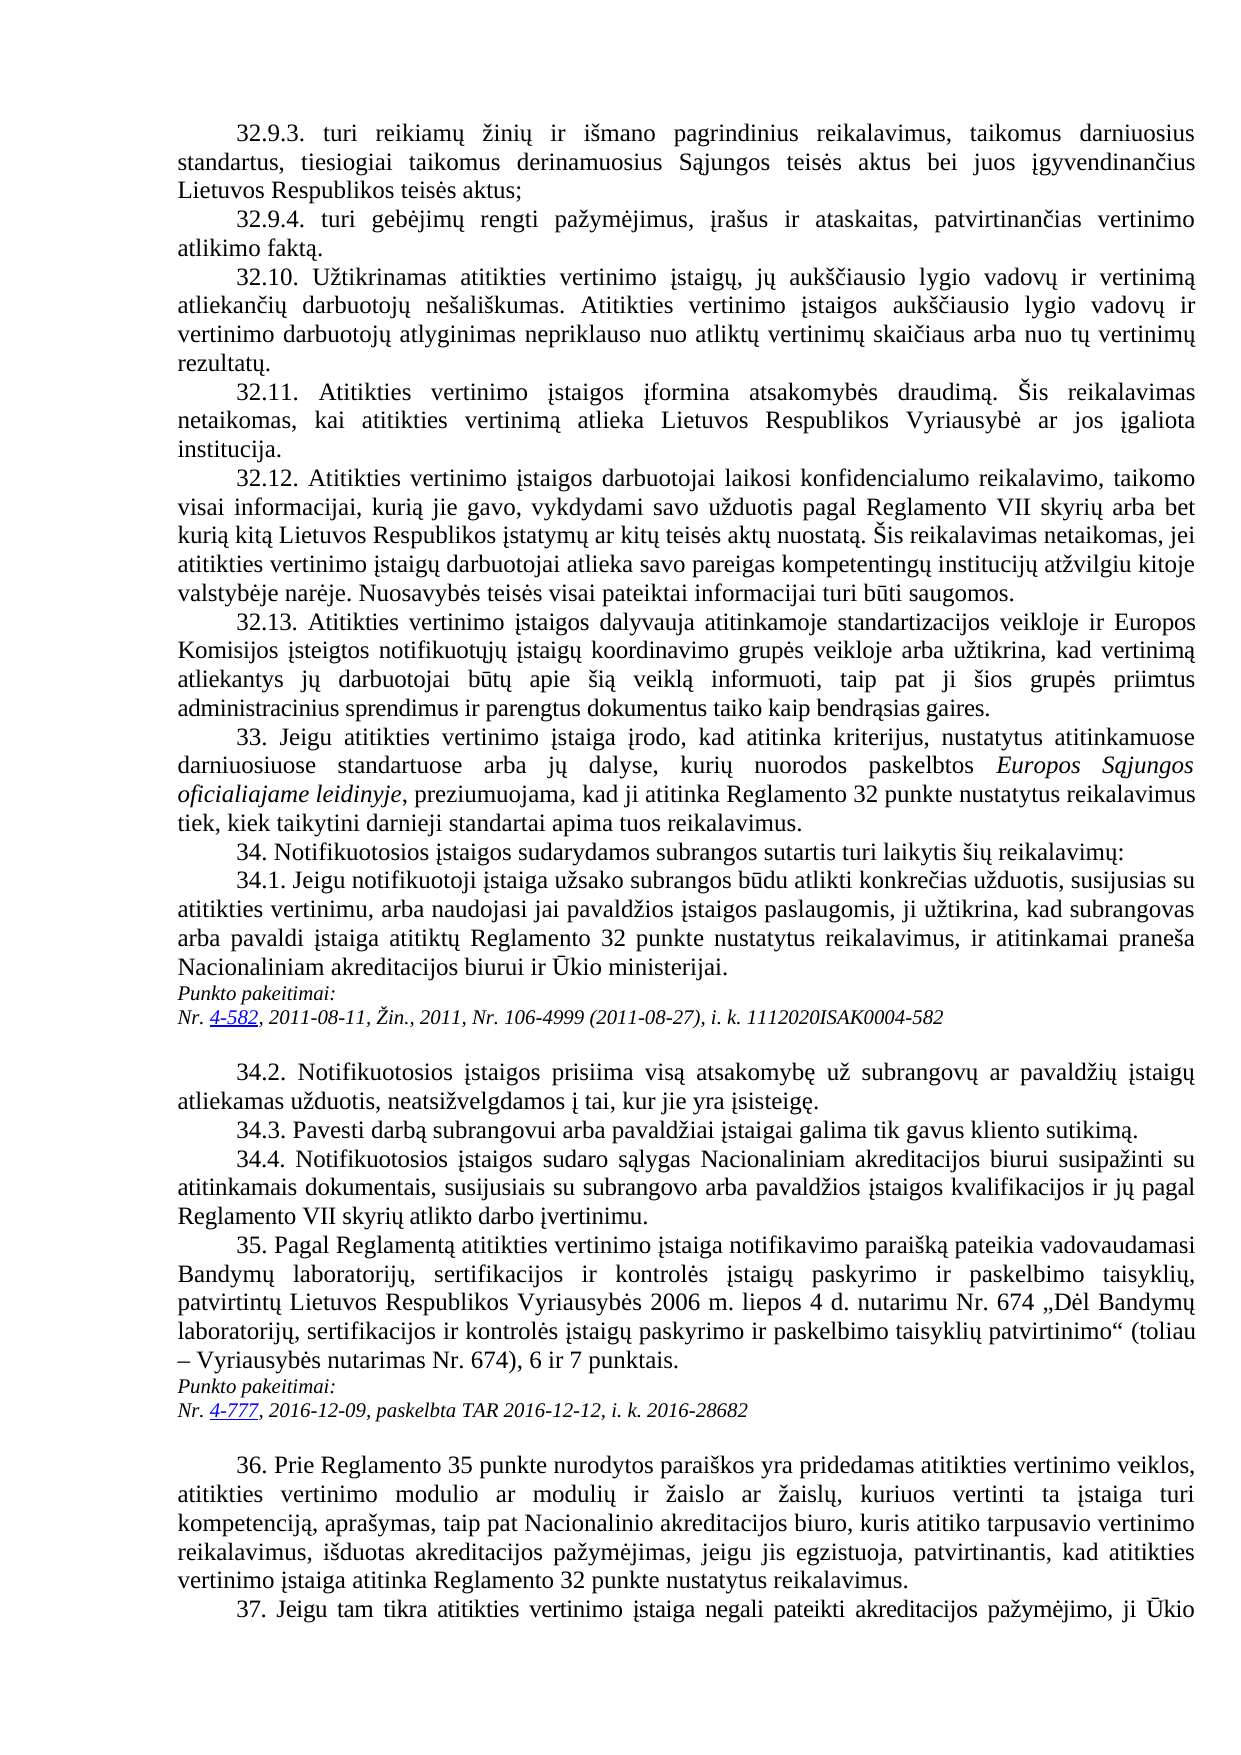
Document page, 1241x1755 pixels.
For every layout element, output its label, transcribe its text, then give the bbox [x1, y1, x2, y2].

text 32.9.4. turi gebėjimų rengti pažymėjimus, įrašus ir ataskaitas, patvirtinančias vertinimo atlikimo faktą. [177, 204, 1196, 262]
text 34.1. Jeigu notifikuotoji įstaiga užsako subrangos būdu atlikti konkrečias užduotis, susijusias su atitikties vertinimu, arba naudojasi jai pavaldžios įstaigos paslaugomis, ji užtikrina, kad subrangovas arba pavaldi įstaiga atitiktų Reglamento 32 punkte nustatytus reikalavimus, ir atitinkamai praneša Nacionaliniam akreditacijos biurui ir Ūkio ministerijai. [177, 866, 1196, 981]
text 32.10. Užtikrinamas atitikties vertinimo įstaigų, jų aukščiausio lygio vadovų ir vertinimą atliekančių darbuotojų nešališkumas. Atitikties vertinimo įstaigos aukščiausio lygio vadovų ir vertinimo darbuotojų atlyginimas nepriklauso nuo atliktų vertinimų skaičiaus arba nuo tų vertinimų rezultatų. [177, 262, 1196, 377]
text 32.9.3. turi reikiamų žinių ir išmano pagrindinius reikalavimus, taikomus darniuosius standartus, tiesiogiai taikomus derinamuosius Sąjungos teisės aktus bei juos įgyvendinančius Lietuvos Respublikos teisės aktus; [177, 118, 1196, 204]
text 36. Prie Reglamento 35 punkte nurodytos paraiškos yra pridedamas atitikties vertinimo veiklos, atitikties vertinimo modulio ar modulių ir žaislo ar žaislų, kuriuos vertinti ta įstaiga turi kompetenciją, aprašymas, taip pat Nacionalinio akreditacijos biuro, kuris atitiko tarpusavio vertinimo reikalavimus, išduotas akreditacijos pažymėjimas, jeigu jis egzistuoja, patvirtinantis, kad atitikties vertinimo įstaiga atitinka Reglamento 32 punkte nustatytus reikalavimus. [177, 1451, 1196, 1594]
text 34.2. Notifikuotosios įstaigos prisiima visą atsakomybę už subrangovų ar pavaldžių įstaigų atliekamas užduotis, neatsižvelgdamos į tai, kur jie yra įsisteigę. [177, 1057, 1196, 1115]
text 34.3. Pavesti darbą subrangovui arba pavaldžiai įstaigai galima tik gavus kliento sutikimą. [177, 1115, 1196, 1144]
text 37. Jeigu tam tikra atitikties vertinimo įstaiga negali pateikti akreditacijos pažymėjimo, ji Ūkio [177, 1594, 1196, 1623]
text Nr. 4-777, 2016-12-09, paskelbta TAR 2016-12-12, i. k. 2016-28682 [177, 1398, 1196, 1422]
text Punkto pakeitimai: [177, 981, 1196, 1005]
text 35. Pagal Reglamentą atitikties vertinimo įstaiga notifikavimo paraišką pateikia vadovaudamasi Bandymų laboratorijų, sertifikacijos ir kontrolės įstaigų paskyrimo ir paskelbimo taisyklių, patvirtintų Lietuvos Respublikos Vyriausybės 2006 m. liepos 4 d. nutarimu Nr. 674 „Dėl Bandymų laboratorijų, sertifikacijos ir kontrolės įstaigų paskyrimo ir paskelbimo taisyklių patvirtinimo“ (toliau – Vyriausybės nutarimas Nr. 674), 6 ir 7 punktais. [177, 1230, 1196, 1374]
text 32.13. Atitikties vertinimo įstaigos dalyvauja atitinkamoje standartizacijos veikloje ir Europos Komisijos įsteigtos notifikuotųjų įstaigų koordinavimo grupės veikloje arba užtikrina, kad vertinimą atliekantys jų darbuotojai būtų apie šią veiklą informuoti, taip pat ji šios grupės priimtus administracinius sprendimus ir parengtus dokumentus taiko kaip bendrąsias gaires. [177, 607, 1196, 722]
text 33. Jeigu atitikties vertinimo įstaiga įrodo, kad atitinka kriterijus, nustatytus atitinkamuose darniuosiuose standartuose arba jų dalyse, kurių nuorodos paskelbtos Europos Sąjungos oficialiajame leidinyje, preziumuojama, kad ji atitinka Reglamento 32 punkte nustatytus reikalavimus tiek, kiek taikytini darnieji standartai apima tuos reikalavimus. [177, 722, 1196, 837]
text 34. Notifikuotosios įstaigos sudarydamos subrangos sutartis turi laikytis šių reikalavimų: [177, 837, 1196, 866]
text Punkto pakeitimai: [177, 1374, 1196, 1398]
text 32.12. Atitikties vertinimo įstaigos darbuotojai laikosi konfidencialumo reikalavimo, taikomo visai informacijai, kurią jie gavo, vykdydami savo užduotis pagal Reglamento VII skyrių arba bet kurią kitą Lietuvos Respublikos įstatymų ar kitų teisės aktų nuostatą. Šis reikalavimas netaikomas, jei atitikties vertinimo įstaigų darbuotojai atlieka savo pareigas kompetentingų institucijų atžvilgiu kitoje valstybėje narėje. Nuosavybės teisės visai pateiktai informacijai turi būti saugomos. [177, 463, 1196, 607]
text Nr. 4-582, 2011-08-11, Žin., 2011, Nr. 106-4999 (2011-08-27), i. k. 1112020ISAK0004-582 [177, 1005, 1196, 1029]
text 34.4. Notifikuotosios įstaigos sudaro sąlygas Nacionaliniam akreditacijos biurui susipažinti su atitinkamais dokumentais, susijusiais su subrangovo arba pavaldžios įstaigos kvalifikacijos ir jų pagal Reglamento VII skyrių atlikto darbo įvertinimu. [177, 1144, 1196, 1230]
text 32.11. Atitikties vertinimo įstaigos įformina atsakomybės draudimą. Šis reikalavimas netaikomas, kai atitikties vertinimą atlieka Lietuvos Respublikos Vyriausybė ar jos įgaliota institucija. [177, 377, 1196, 463]
